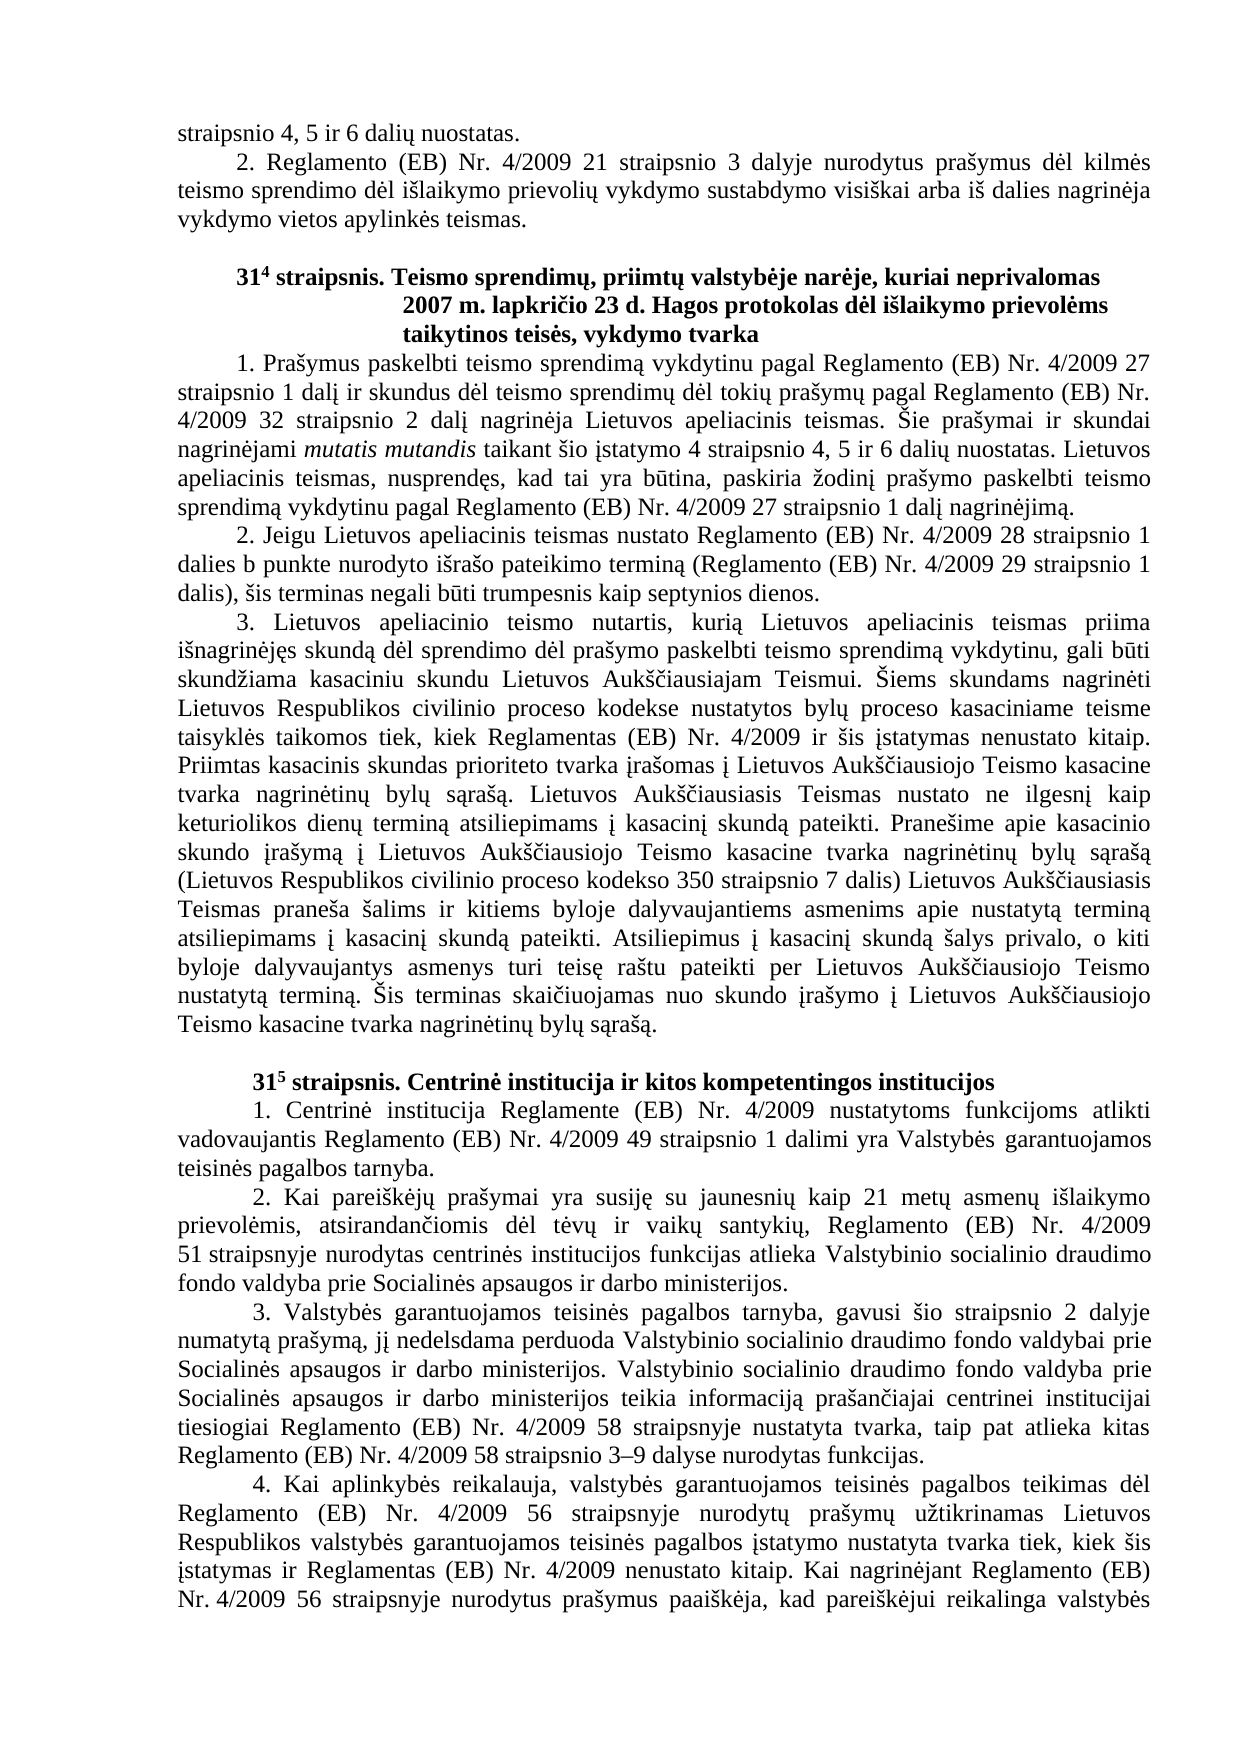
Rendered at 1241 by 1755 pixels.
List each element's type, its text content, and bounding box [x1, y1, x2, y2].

text 1. Prašymus paskelbti teismo sprendimą vykdytinu pagal Reglamento (EB) Nr. 4/2009 27 straipsnio 1 dalį ir skundus dėl teismo sprendimų dėl tokių prašymų pagal Reglamento (EB) Nr. 4/2009 32 straipsnio 2 dalį nagrinėja Lietuvos apeliacinis teismas. Šie prašymai ir skundai nagrinėjami mutatis mutandis taikant šio įstatymo 4 straipsnio 4, 5 ir 6 dalių nuostatas. Lietuvos apeliacinis teismas, nusprendęs, kad tai yra būtina, paskiria žodinį prašymo paskelbti teismo sprendimą vykdytinu pagal Reglamento (EB) Nr. 4/2009 27 straipsnio 1 dalį nagrinėjimą. [177, 348, 1152, 521]
text 315 straipsnis. Centrinė institucija ir kitos kompetentingos institucijos [177, 1067, 1152, 1096]
text 4. Kai aplinkybės reikalauja, valstybės garantuojamos teisinės pagalbos teikimas dėl Reglamento (EB) Nr. 4/2009 56 straipsnyje nurodytų prašymų užtikrinamas Lietuvos Respublikos valstybės garantuojamos teisinės pagalbos įstatymo nustatyta tvarka tiek, kiek šis įstatymas ir Reglamentas (EB) Nr. 4/2009 nenustato kitaip. Kai nagrinėjant Reglamento (EB) Nr. 4/2009 56 straipsnyje nurodytus prašymus paaiškėja, kad pareiškėjui reikalinga valstybės [177, 1469, 1152, 1613]
text 2. Kai pareiškėjų prašymai yra susiję su jaunesnių kaip 21 metų asmenų išlaikymo prievolėmis, atsirandančiomis dėl tėvų ir vaikų santykių, Reglamento (EB) Nr. 4/2009 51 straipsnyje nurodytas centrinės institucijos funkcijas atlieka Valstybinio socialinio draudimo fondo valdyba prie Socialinės apsaugos ir darbo ministerijos. [177, 1182, 1152, 1297]
text 3. Lietuvos apeliacinio teismo nutartis, kurią Lietuvos apeliacinis teismas priima išnagrinėjęs skundą dėl sprendimo dėl prašymo paskelbti teismo sprendimą vykdytinu, gali būti skundžiama kasaciniu skundu Lietuvos Aukščiausiajam Teismui. Šiems skundams nagrinėti Lietuvos Respublikos civilinio proceso kodekse nustatytos bylų proceso kasaciniame teisme taisyklės taikomos tiek, kiek Reglamentas (EB) Nr. 4/2009 ir šis įstatymas nenustato kitaip. Priimtas kasacinis skundas prioriteto tvarka įrašomas į Lietuvos Aukščiausiojo Teismo kasacine tvarka nagrinėtinų bylų sąrašą. Lietuvos Aukščiausiasis Teismas nustato ne ilgesnį kaip keturiolikos dienų terminą atsiliepimams į kasacinį skundą pateikti. Pranešime apie kasacinio skundo įrašymą į Lietuvos Aukščiausiojo Teismo kasacine tvarka nagrinėtinų bylų sąrašą (Lietuvos Respublikos civilinio proceso kodekso 350 straipsnio 7 dalis) Lietuvos Aukščiausiasis Teismas praneša šalims ir kitiems byloje dalyvaujantiems asmenims apie nustatytą terminą atsiliepimams į kasacinį skundą pateikti. Atsiliepimus į kasacinį skundą šalys privalo, o kiti byloje dalyvaujantys asmenys turi teisę raštu pateikti per Lietuvos Aukščiausiojo Teismo nustatytą terminą. Šis terminas skaičiuojamas nuo skundo įrašymo į Lietuvos Aukščiausiojo Teismo kasacine tvarka nagrinėtinų bylų sąrašą. [177, 607, 1152, 1038]
text 2. Jeigu Lietuvos apeliacinis teismas nustato Reglamento (EB) Nr. 4/2009 28 straipsnio 1 dalies b punkte nurodyto išrašo pateikimo terminą (Reglamento (EB) Nr. 4/2009 29 straipsnio 1 dalis), šis terminas negali būti trumpesnis kaip septynios dienos. [177, 521, 1152, 607]
text 3. Valstybės garantuojamos teisinės pagalbos tarnyba, gavusi šio straipsnio 2 dalyje numatytą prašymą, jį nedelsdama perduoda Valstybinio socialinio draudimo fondo valdybai prie Socialinės apsaugos ir darbo ministerijos. Valstybinio socialinio draudimo fondo valdyba prie Socialinės apsaugos ir darbo ministerijos teikia informaciją prašančiajai centrinei institucijai tiesiogiai Reglamento (EB) Nr. 4/2009 58 straipsnyje nustatyta tvarka, taip pat atlieka kitas Reglamento (EB) Nr. 4/2009 58 straipsnio 3–9 dalyse nurodytas funkcijas. [177, 1297, 1152, 1469]
text 1. Centrinė institucija Reglamente (EB) Nr. 4/2009 nustatytoms funkcijoms atlikti vadovaujantis Reglamento (EB) Nr. 4/2009 49 straipsnio 1 dalimi yra Valstybės garantuojamos teisinės pagalbos tarnyba. [177, 1096, 1152, 1182]
text 314 straipsnis. Teismo sprendimų, priimtų valstybėje narėje, kuriai neprivalomas 2007 m. lapkričio 23 d. Hagos protokolas dėl išlaikymo prievolėms taikytinos teisės, vykdymo tvarka [236, 262, 1152, 348]
text 2. Reglamento (EB) Nr. 4/2009 21 straipsnio 3 dalyje nurodytus prašymus dėl kilmės teismo sprendimo dėl išlaikymo prievolių vykdymo sustabdymo visiškai arba iš dalies nagrinėja vykdymo vietos apylinkės teismas. [177, 147, 1152, 233]
text straipsnio 4, 5 ir 6 dalių nuostatas. [177, 118, 1152, 147]
